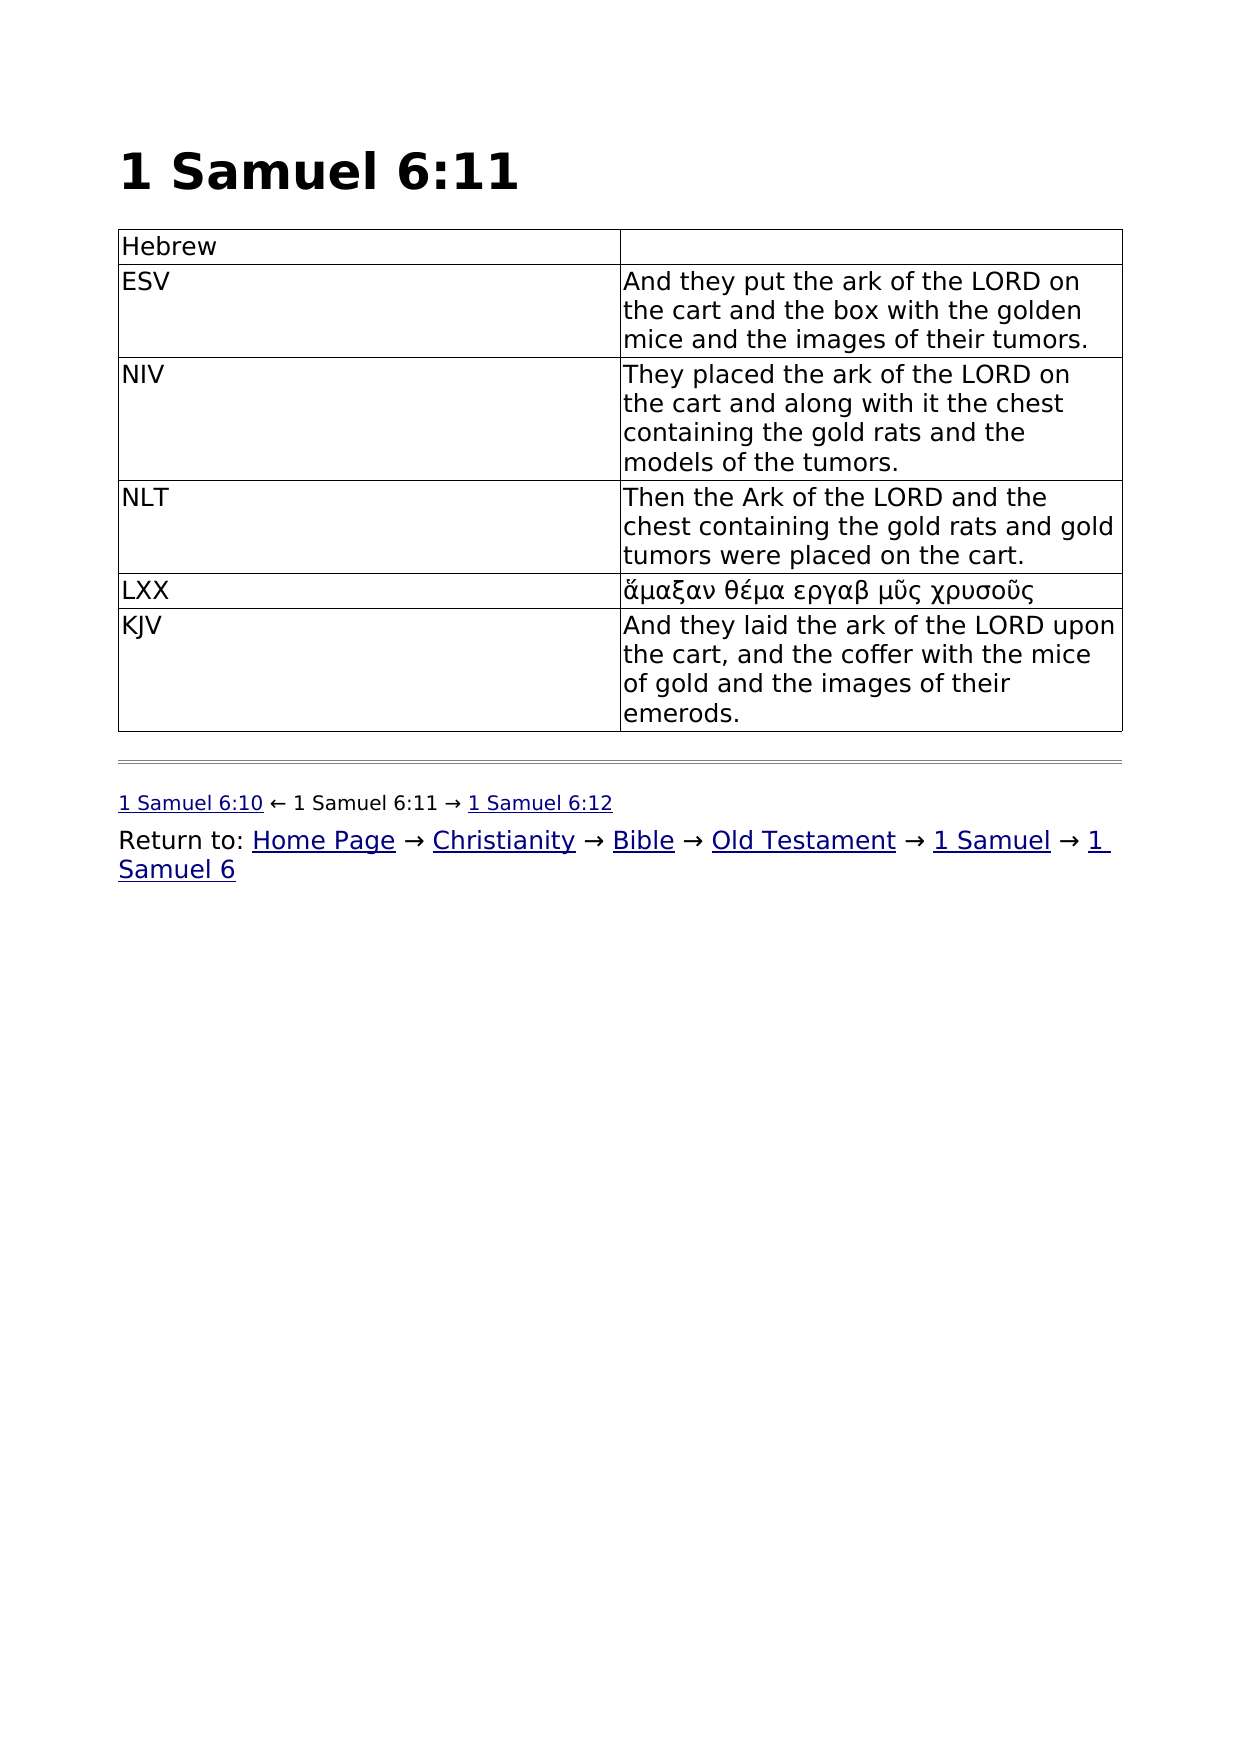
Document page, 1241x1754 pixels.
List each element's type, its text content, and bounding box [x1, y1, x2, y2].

table_cell KJV [119, 609, 620, 731]
table_cell They placed the ark of the LORD on the cart and along with it the chest containing the gold rats and the models of the tumors. [621, 358, 1122, 480]
subtitle 1 Samuel 6:11 [118, 143, 1122, 201]
table_header Hebrew [119, 230, 620, 264]
table_cell LXX [119, 574, 620, 608]
table_cell NIV [119, 358, 620, 480]
text 1 Samuel 6:10 ← 1 Samuel 6:11 → 1 Samuel 6:12 [118, 792, 1122, 826]
table_cell ἅμαξαν θέμα εργαβ μῦς χρυσοῦς [621, 574, 1122, 608]
table_cell NLT [119, 481, 620, 573]
table_cell And they put the ark of the LORD on the cart and the box with the golden mice and the images of their tumors. [621, 265, 1122, 357]
table_cell And they laid the ark of the LORD upon the cart, and the coffer with the mice of gold and the images of their emerods. [621, 609, 1122, 731]
text Return to: Home Page → Christianity → Bible → Old Testament → 1 Samuel → 1 Samuel 6 [118, 826, 1122, 884]
table_header [621, 230, 1122, 264]
table_cell ESV [119, 265, 620, 357]
table_cell Then the Ark of the LORD and the chest containing the gold rats and gold tumors were placed on the cart. [621, 481, 1122, 573]
